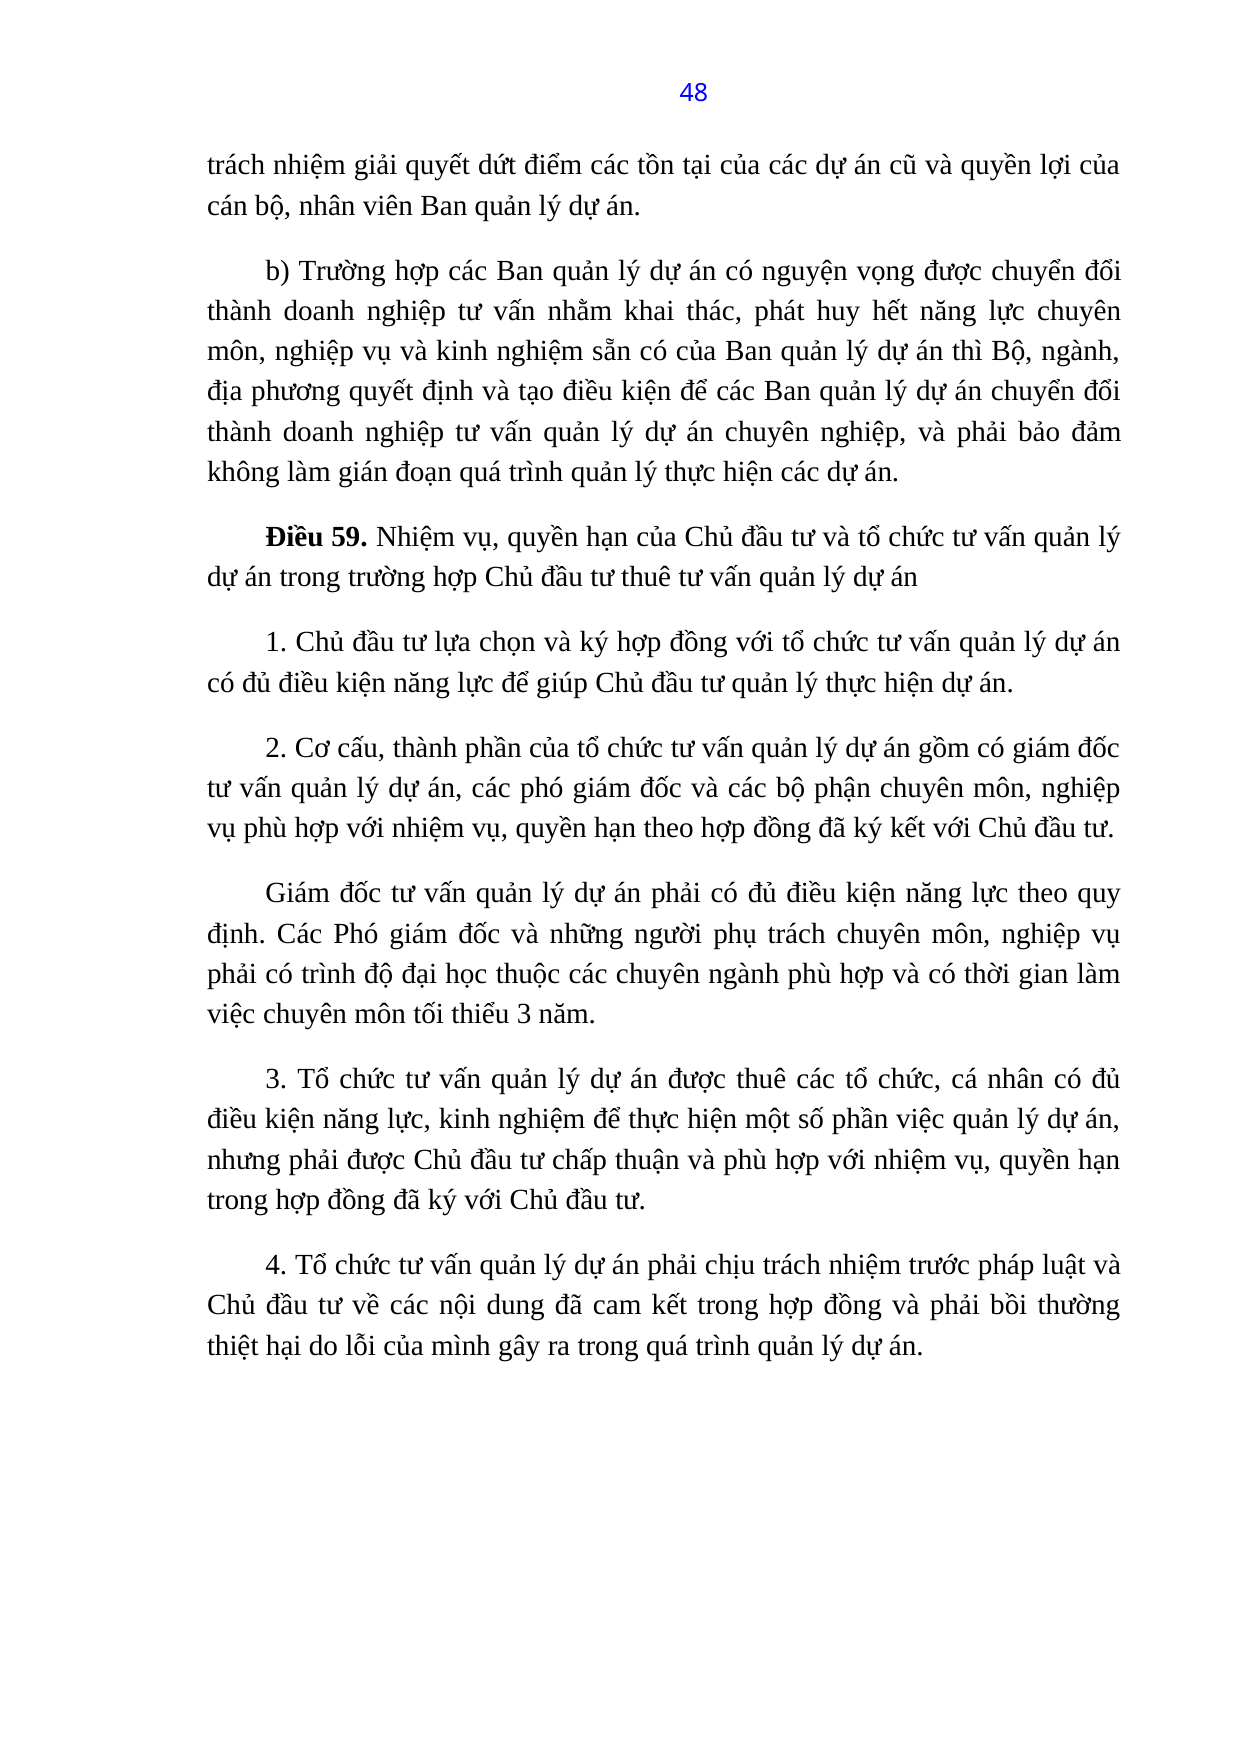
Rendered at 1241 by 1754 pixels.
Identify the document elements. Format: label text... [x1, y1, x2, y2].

text 4. Tổ chức tư vấn quản lý dự án phải chịu trách nhiệm trước pháp luật và Chủ đầu tư về các nội dung đã cam kết trong hợp đồng và phải bồi thường thiệt hại do lỗi của mình gây ra trong quá trình quản lý dự án. [207, 1247, 1122, 1361]
text 2. Cơ cấu, thành phần của tổ chức tư vấn quản lý dự án gồm có giám đốc tư vấn quản lý dự án, các phó giám đốc và các bộ phận chuyên môn, nghiệp vụ phù hợp với nhiệm vụ, quyền hạn theo hợp đồng đã ký kết với Chủ đầu tư. [207, 730, 1122, 844]
text b) Trường hợp các Ban quản lý dự án có nguyện vọng được chuyển đổi thành doanh nghiệp tư vấn nhằm khai thác, phát huy hết năng lực chuyên môn, nghiệp vụ và kinh nghiệm sẵn có của Ban quản lý dự án thì Bộ, ngành, địa phương quyết định và tạo điều kiện để các Ban quản lý dự án chuyển đổi thành doanh nghiệp tư vấn quản lý dự án chuyên nghiệp, và phải bảo đảm không làm gián đoạn quá trình quản lý thực hiện các dự án. [207, 253, 1122, 488]
text 3. Tổ chức tư vấn quản lý dự án được thuê các tổ chức, cá nhân có đủ điều kiện năng lực, kinh nghiệm để thực hiện một số phần việc quản lý dự án, nhưng phải được Chủ đầu tư chấp thuận và phù hợp với nhiệm vụ, quyền hạn trong hợp đồng đã ký với Chủ đầu tư. [207, 1062, 1122, 1216]
text trách nhiệm giải quyết dứt điểm các tồn tại của các dự án cũ và quyền lợi của cán bộ, nhân viên Ban quản lý dự án. [207, 148, 1122, 221]
text Giám đốc tư vấn quản lý dự án phải có đủ điều kiện năng lực theo quy định. Các Phó giám đốc và những người phụ trách chuyên môn, nghiệp vụ phải có trình độ đại học thuộc các chuyên ngành phù hợp và có thời gian làm việc chuyên môn tối thiểu 3 năm. [207, 876, 1122, 1030]
text Điều 59. Nhiệm vụ, quyền hạn của Chủ đầu tư và tổ chức tư vấn quản lý dự án trong trường hợp Chủ đầu tư thuê tư vấn quản lý dự án [207, 519, 1122, 593]
text 1. Chủ đầu tư lựa chọn và ký hợp đồng với tổ chức tư vấn quản lý dự án có đủ điều kiện năng lực để giúp Chủ đầu tư quản lý thực hiện dự án. [207, 625, 1122, 698]
